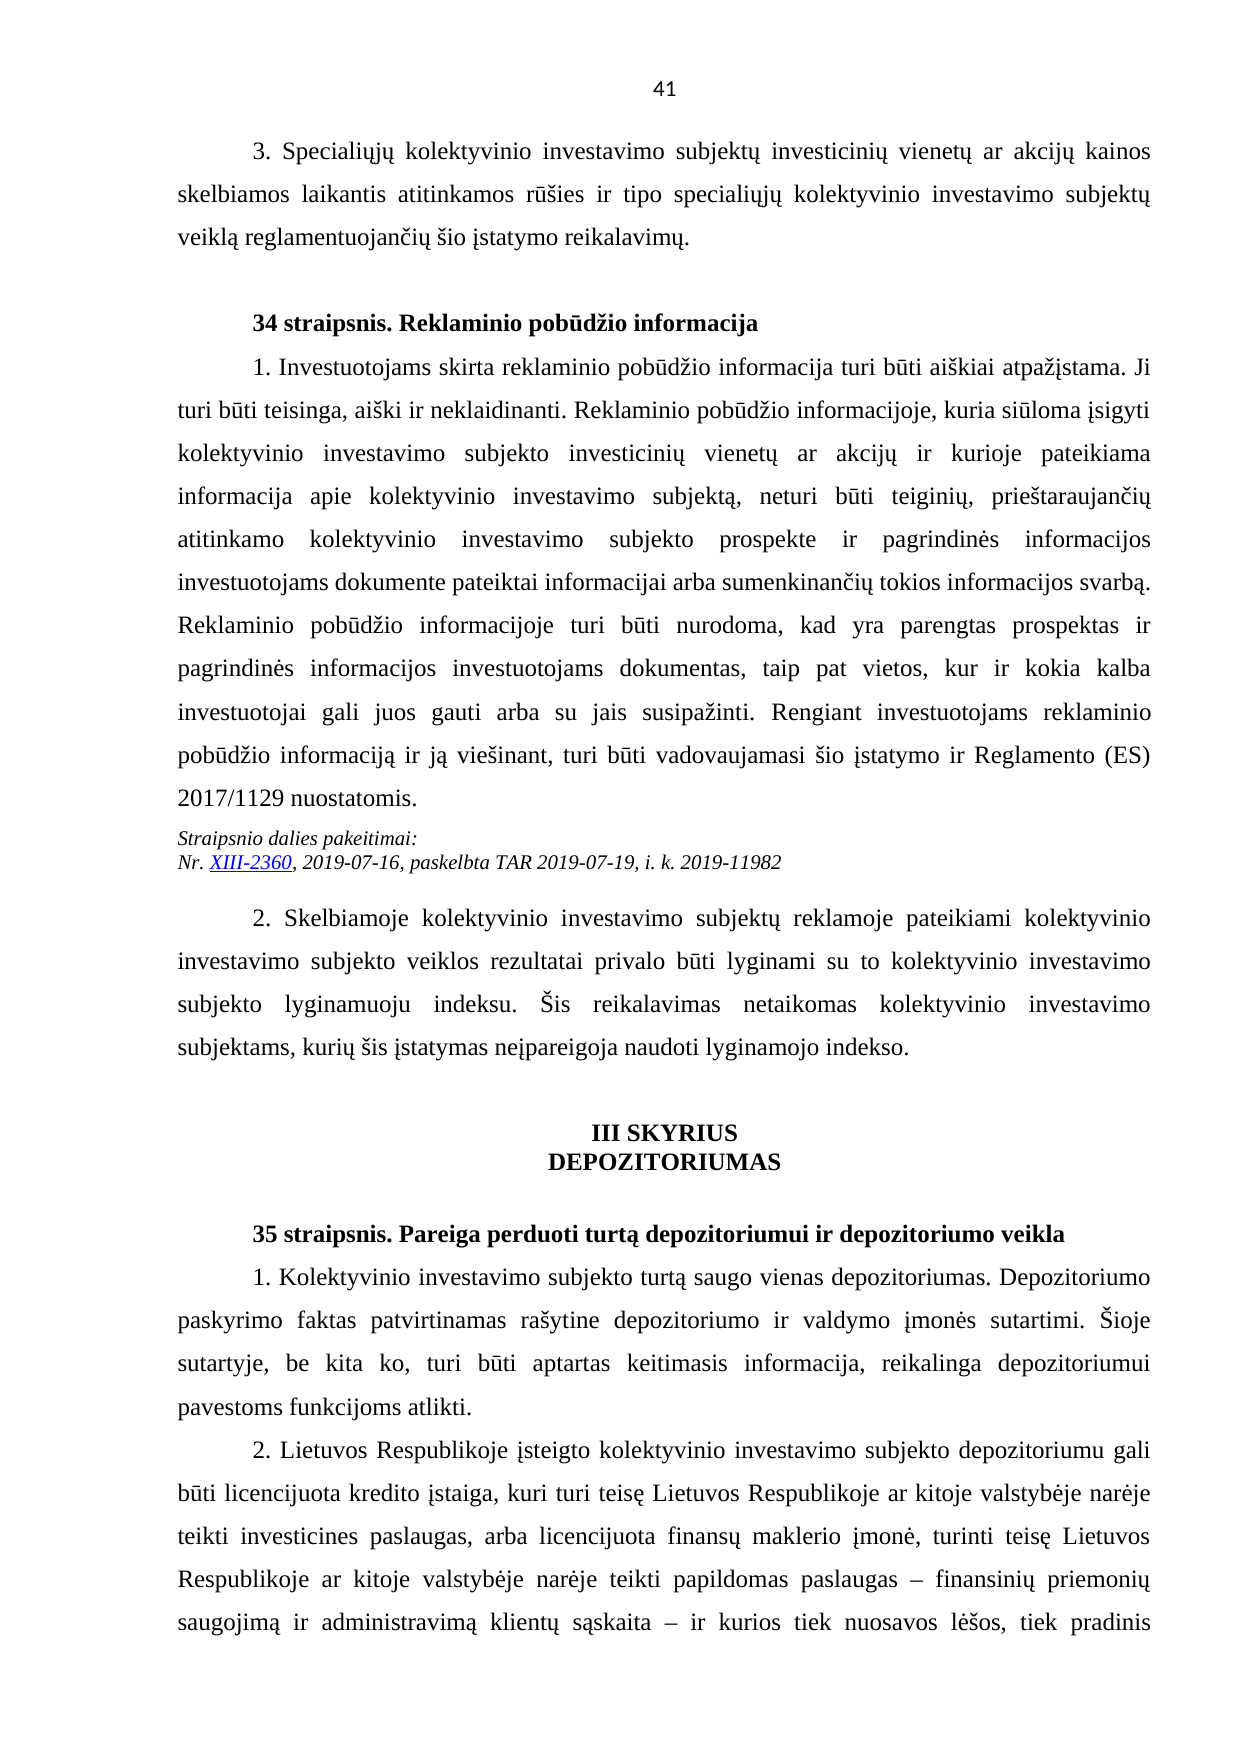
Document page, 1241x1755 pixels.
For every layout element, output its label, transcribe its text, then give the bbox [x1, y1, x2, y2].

text 34 straipsnis. Reklaminio pobūdžio informacija [252, 308, 1152, 337]
text DEPOZITORIUMAS [177, 1147, 1152, 1176]
text 1. Kolektyvinio investavimo subjekto turtą saugo vienas depozitoriumas. Depozitoriumo paskyrimo faktas patvirtinamas rašytine depozitoriumo ir valdymo įmonės sutartimi. Šioje sutartyje, be kita ko, turi būti aptartas keitimasis informacija, reikalinga depozitoriumui pavestoms funkcijoms atlikti. [177, 1262, 1152, 1420]
text 1. Investuotojams skirta reklaminio pobūdžio informacija turi būti aiškiai atpažįstama. Ji turi būti teisinga, aiški ir neklaidinanti. Reklaminio pobūdžio informacijoje, kuria siūloma įsigyti kolektyvinio investavimo subjekto investicinių vienetų ar akcijų ir kurioje pateikiama informacija apie kolektyvinio investavimo subjektą, neturi būti teiginių, prieštaraujančių atitinkamo kolektyvinio investavimo subjekto prospekte ir pagrindinės informacijos investuotojams dokumente pateiktai informacijai arba sumenkinančių tokios informacijos svarbą. Reklaminio pobūdžio informacijoje turi būti nurodoma, kad yra parengtas prospektas ir pagrindinės informacijos investuotojams dokumentas, taip pat vietos, kur ir kokia kalba investuotojai gali juos gauti arba su jais susipažinti. Rengiant investuotojams reklaminio pobūdžio informaciją ir ją viešinant, turi būti vadovaujamasi šio įstatymo ir Reglamento (ES) 2017/1129 nuostatomis. [177, 352, 1152, 812]
text 2. Lietuvos Respublikoje įsteigto kolektyvinio investavimo subjekto depozitoriumu gali būti licencijuota kredito įstaiga, kuri turi teisę Lietuvos Respublikoje ar kitoje valstybėje narėje teikti investicines paslaugas, arba licencijuota finansų maklerio įmonė, turinti teisę Lietuvos Respublikoje ar kitoje valstybėje narėje teikti papildomas paslaugas – finansinių priemonių saugojimą ir administravimą klientų sąskaita – ir kurios tiek nuosavos lėšos, tiek pradinis [177, 1435, 1152, 1636]
text III SKYRIUS [177, 1118, 1152, 1147]
text Nr. XIII-2360, 2019-07-16, paskelbta TAR 2019-07-19, i. k. 2019-11982 [177, 850, 1152, 874]
text 2. Skelbiamoje kolektyvinio investavimo subjektų reklamoje pateikiami kolektyvinio investavimo subjekto veiklos rezultatai privalo būti lyginami su to kolektyvinio investavimo subjekto lyginamuoju indeksu. Šis reikalavimas netaikomas kolektyvinio investavimo subjektams, kurių šis įstatymas neįpareigoja naudoti lyginamojo indekso. [177, 903, 1152, 1061]
text 3. Specialiųjų kolektyvinio investavimo subjektų investicinių vienetų ar akcijų kainos skelbiamos laikantis atitinkamos rūšies ir tipo specialiųjų kolektyvinio investavimo subjektų veiklą reglamentuojančių šio įstatymo reikalavimų. [177, 136, 1152, 251]
text 35 straipsnis. Pareiga perduoti turtą depozitoriumui ir depozitoriumo veikla [177, 1219, 1152, 1248]
text Straipsnio dalies pakeitimai: [177, 826, 1152, 850]
